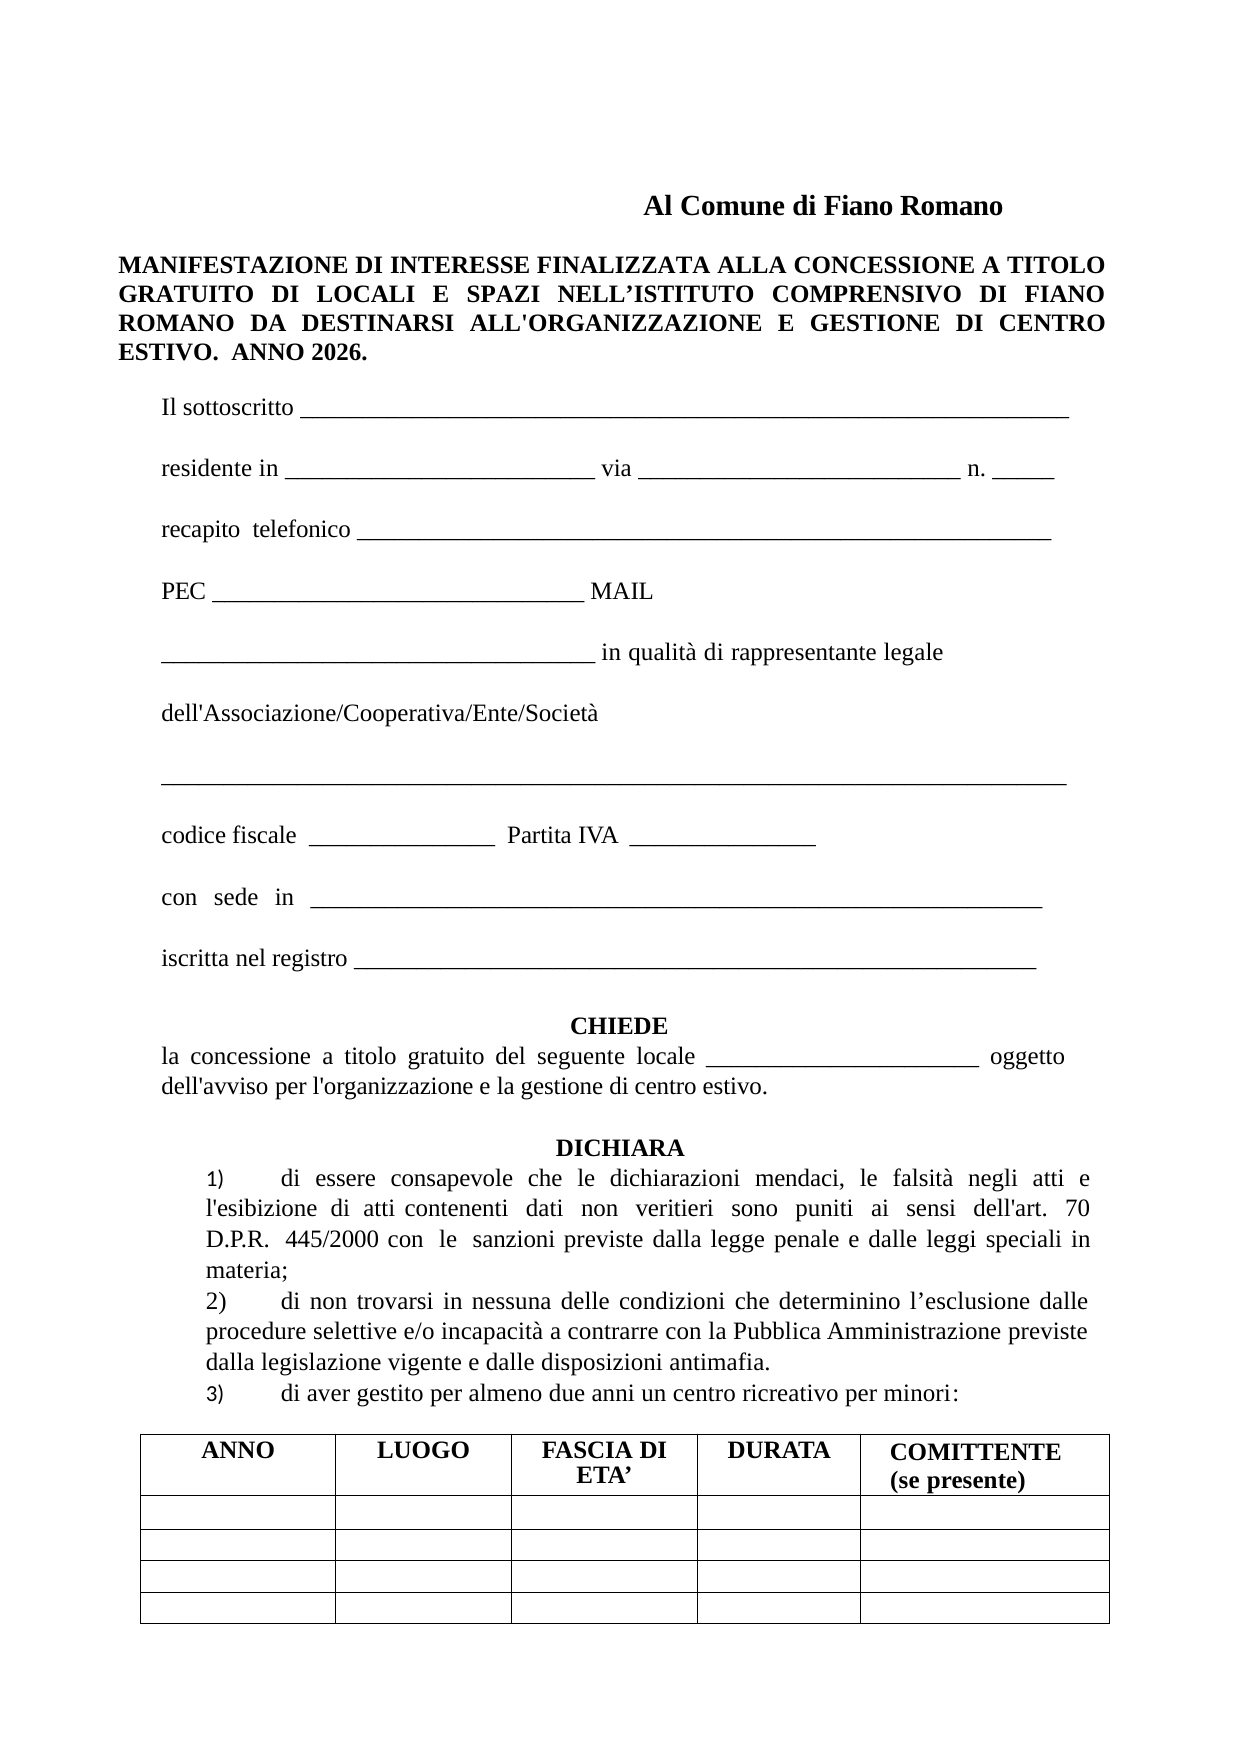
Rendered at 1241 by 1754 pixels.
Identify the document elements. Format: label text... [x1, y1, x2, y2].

table_header LUOGO [336, 1435, 511, 1495]
table_cell [861, 1530, 1109, 1560]
table_cell [336, 1530, 511, 1560]
table_cell [512, 1561, 697, 1592]
table_header FASCIA DI ETA’ [512, 1435, 697, 1495]
table_cell [512, 1530, 697, 1560]
table_cell [141, 1561, 335, 1592]
text recapito telefonico ________________________________________________________ [161, 489, 1087, 550]
table_header ANNO [141, 1435, 335, 1495]
list di aver gestito per almeno due anni un centro ricreativo per minori: [206, 1377, 1090, 1407]
subtitle MANIFESTAZIONE DI INTERESSE FINALIZZATA ALLA CONCESSIONE A TITOLO GRATUITO DI LOCALI E SPAZI NELL’ISTITUTO COMPRENSIVO DI FIANO ROMANO DA DESTINARSI ALL'ORGANIZZAZIONE E GESTIONE DI CENTRO ESTIVO. ANNO 2026. [118, 250, 1107, 366]
table_cell [698, 1530, 860, 1560]
table_cell [336, 1593, 511, 1623]
table_cell [698, 1593, 860, 1623]
table_cell [336, 1496, 511, 1528]
table_cell [698, 1561, 860, 1592]
table_cell [336, 1561, 511, 1592]
list di essere consapevole che le dichiarazioni mendaci, le falsità negli atti e l'esibizione di atti contenenti dati non veritieri sono puniti ai sensi dell'art. 70 D.P.R. 445/2000 con le sanzioni previste dalla legge penale e dalle leggi speciali in materia; [206, 1162, 1090, 1284]
table_cell [861, 1496, 1109, 1528]
table_cell [698, 1496, 860, 1528]
table_cell [861, 1561, 1109, 1592]
table_header DURATA [698, 1435, 860, 1495]
table_cell [861, 1593, 1109, 1623]
table_cell [512, 1496, 697, 1528]
table_cell [141, 1593, 335, 1623]
text CHIEDE [116, 1014, 1122, 1039]
list di non trovarsi in nessuna delle condizioni che determinino l’esclusione dalle procedure selettive e/o incapacità a contrarre con la Pubblica Amministrazione previste dalla legislazione vigente e dalle disposizioni antimafia. [206, 1284, 1090, 1377]
text DICHIARA [118, 1137, 1122, 1162]
text Al Comune di Fiano Romano [643, 191, 1030, 221]
text codice fiscale _______________ Partita IVA _______________ [161, 795, 1087, 856]
table_cell [141, 1496, 335, 1528]
text PEC ______________________________ MAIL ___________________________________ in qualità di rappresentante legale dell'Associazione/Cooperativa/Ente/Società _________________________________________________________________________ [161, 551, 1087, 794]
table_cell [141, 1530, 335, 1560]
table_cell [512, 1593, 697, 1623]
table_header COMITTENTE (se presente) [861, 1435, 1109, 1495]
text con sede in ___________________________________________________________ iscritta nel registro _______________________________________________________ [161, 856, 1042, 978]
text la concessione a titolo gratuito del seguente locale ______________________ oggetto dell'avviso per l'organizzazione e la gestione di centro estivo. [161, 1040, 1065, 1100]
text Il sottoscritto ______________________________________________________________ residente in _________________________ via __________________________ n. _____ [161, 366, 1087, 488]
